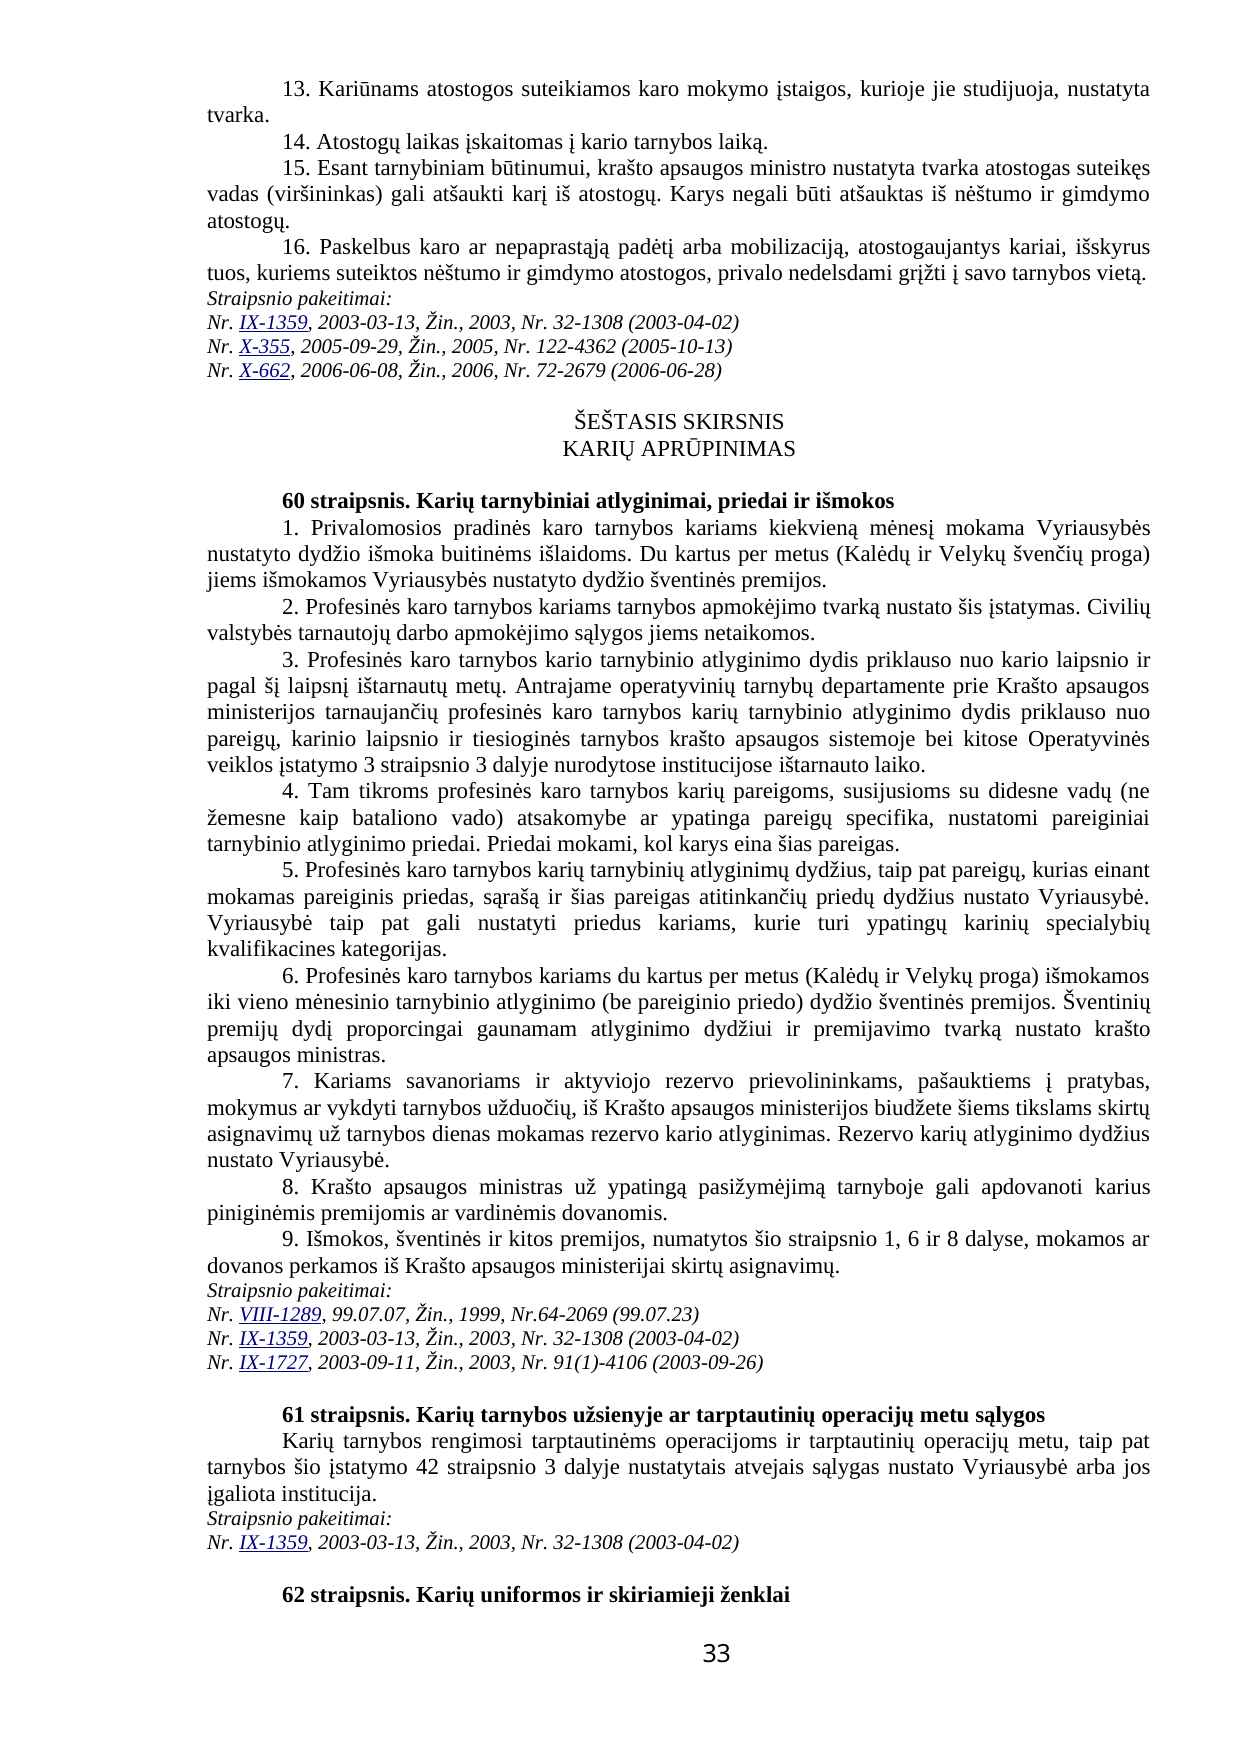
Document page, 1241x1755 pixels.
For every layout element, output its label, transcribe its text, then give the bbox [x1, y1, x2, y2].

text 9. Išmokos, šventinės ir kitos premijos, numatytos šio straipsnio 1, 6 ir 8 dalyse, mokamos ar dovanos perkamos iš Krašto apsaugos ministerijai skirtų asignavimų. [207, 1225, 1152, 1278]
text Nr. VIII-1289, 99.07.07, Žin., 1999, Nr.64-2069 (99.07.23) [207, 1302, 1152, 1326]
text Nr. IX-1359, 2003-03-13, Žin., 2003, Nr. 32-1308 (2003-04-02) [207, 1326, 1152, 1350]
text ŠEŠTASIS SKIRSNIS [207, 408, 1152, 435]
text 62 straipsnis. Karių uniformos ir skiriamieji ženklai [207, 1581, 1152, 1607]
text 16. Paskelbus karo ar nepaprastąją padėtį arba mobilizaciją, atostogaujantys kariai, išskyrus tuos, kuriems suteiktos nėštumo ir gimdymo atostogos, privalo nedelsdami grįžti į savo tarnybos vietą. [207, 233, 1152, 286]
text 2. Profesinės karo tarnybos kariams tarnybos apmokėjimo tvarką nustato šis įstatymas. Civilių valstybės tarnautojų darbo apmokėjimo sąlygos jiems netaikomos. [207, 593, 1152, 646]
text Nr. X-355, 2005-09-29, Žin., 2005, Nr. 122-4362 (2005-10-13) [207, 334, 1152, 358]
text Nr. IX-1359, 2003-03-13, Žin., 2003, Nr. 32-1308 (2003-04-02) [207, 310, 1152, 334]
text KARIŲ APRŪPINIMAS [207, 435, 1152, 461]
text 3. Profesinės karo tarnybos kario tarnybinio atlyginimo dydis priklauso nuo kario laipsnio ir pagal šį laipsnį ištarnautų metų. Antrajame operatyvinių tarnybų departamente prie Krašto apsaugos ministerijos tarnaujančių profesinės karo tarnybos karių tarnybinio atlyginimo dydis priklauso nuo pareigų, karinio laipsnio ir tiesioginės tarnybos krašto apsaugos sistemoje bei kitose Operatyvinės veiklos įstatymo 3 straipsnio 3 dalyje nurodytose institucijose ištarnauto laiko. [207, 646, 1152, 777]
text 5. Profesinės karo tarnybos karių tarnybinių atlyginimų dydžius, taip pat pareigų, kurias einant mokamas pareiginis priedas, sąrašą ir šias pareigas atitinkančių priedų dydžius nustato Vyriausybė. Vyriausybė taip pat gali nustatyti priedus kariams, kurie turi ypatingų karinių specialybių kvalifikacines kategorijas. [207, 856, 1152, 962]
text 13. Kariūnams atostogos suteikiamos karo mokymo įstaigos, kurioje jie studijuoja, nustatyta tvarka. [207, 75, 1152, 128]
text 6. Profesinės karo tarnybos kariams du kartus per metus (Kalėdų ir Velykų proga) išmokamos iki vieno mėnesinio tarnybinio atlyginimo (be pareiginio priedo) dydžio šventinės premijos. Šventinių premijų dydį proporcingai gaunamam atlyginimo dydžiui ir premijavimo tvarką nustato krašto apsaugos ministras. [207, 962, 1152, 1067]
text Straipsnio pakeitimai: [207, 286, 1152, 310]
text 4. Tam tikroms profesinės karo tarnybos karių pareigoms, susijusioms su didesne vadų (ne žemesne kaip bataliono vado) atsakomybe ar ypatinga pareigų specifika, nustatomi pareiginiai tarnybinio atlyginimo priedai. Priedai mokami, kol karys eina šias pareigas. [207, 777, 1152, 856]
text 7. Kariams savanoriams ir aktyviojo rezervo prievolininkams, pašauktiems į pratybas, mokymus ar vykdyti tarnybos užduočių, iš Krašto apsaugos ministerijos biudžete šiems tikslams skirtų asignavimų už tarnybos dienas mokamas rezervo kario atlyginimas. Rezervo karių atlyginimo dydžius nustato Vyriausybė. [207, 1067, 1152, 1173]
text 15. Esant tarnybiniam būtinumui, krašto apsaugos ministro nustatyta tvarka atostogas suteikęs vadas (viršininkas) gali atšaukti karį iš atostogų. Karys negali būti atšauktas iš nėštumo ir gimdymo atostogų. [207, 154, 1152, 233]
text 61 straipsnis. Karių tarnybos užsienyje ar tarptautinių operacijų metu sąlygos [282, 1401, 1152, 1427]
text Nr. IX-1359, 2003-03-13, Žin., 2003, Nr. 32-1308 (2003-04-02) [207, 1530, 1152, 1554]
text 1. Privalomosios pradinės karo tarnybos kariams kiekvieną mėnesį mokama Vyriausybės nustatyto dydžio išmoka buitinėms išlaidoms. Du kartus per metus (Kalėdų ir Velykų švenčių proga) jiems išmokamos Vyriausybės nustatyto dydžio šventinės premijos. [207, 514, 1152, 593]
text 14. Atostogų laikas įskaitomas į kario tarnybos laiką. [207, 128, 1152, 154]
text 8. Krašto apsaugos ministras už ypatingą pasižymėjimą tarnyboje gali apdovanoti karius piniginėmis premijomis ar vardinėmis dovanomis. [207, 1173, 1152, 1225]
text Straipsnio pakeitimai: [207, 1278, 1152, 1302]
text 60 straipsnis. Karių tarnybiniai atlyginimai, priedai ir išmokos [207, 487, 1152, 514]
text Straipsnio pakeitimai: [207, 1506, 1152, 1530]
text Nr. X-662, 2006-06-08, Žin., 2006, Nr. 72-2679 (2006-06-28) [207, 358, 1152, 382]
text Karių tarnybos rengimosi tarptautinėms operacijoms ir tarptautinių operacijų metu, taip pat tarnybos šio įstatymo 42 straipsnio 3 dalyje nustatytais atvejais sąlygas nustato Vyriausybė arba jos įgaliota institucija. [207, 1427, 1152, 1506]
text Nr. IX-1727, 2003-09-11, Žin., 2003, Nr. 91(1)-4106 (2003-09-26) [207, 1350, 1152, 1374]
